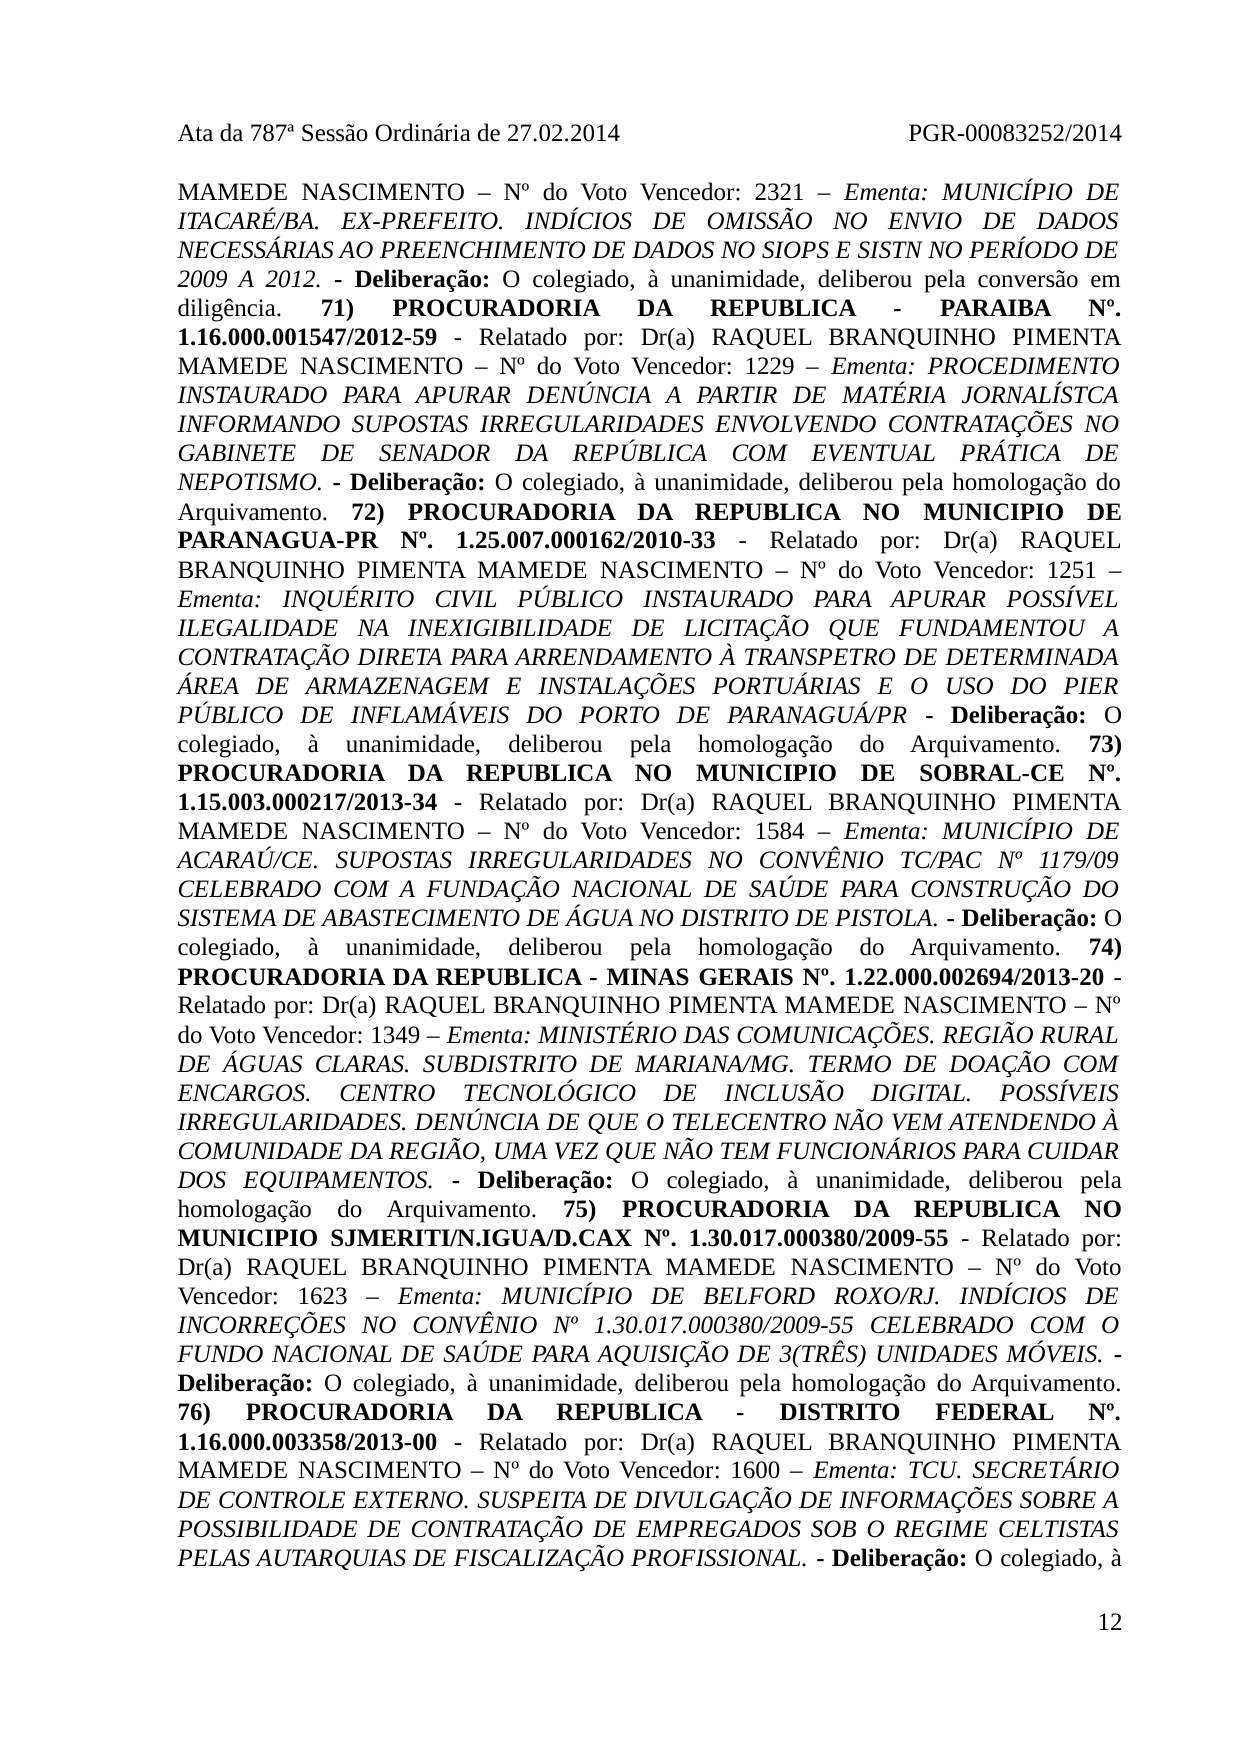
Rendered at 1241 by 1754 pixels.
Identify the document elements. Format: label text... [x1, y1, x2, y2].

text MAMEDE NASCIMENTO – Nº do Voto Vencedor: 2321 – Ementa: MUNICÍPIO DE ITACARÉ/BA. EX-PREFEITO. INDÍCIOS DE OMISSÃO NO ENVIO DE DADOS NECESSÁRIAS AO PREENCHIMENTO DE DADOS NO SIOPS E SISTN NO PERÍODO DE 2009 A 2012. - Deliberação: O colegiado, à unanimidade, deliberou pela conversão em diligência. 71) PROCURADORIA DA REPUBLICA - PARAIBA Nº. 1.16.000.001547/2012-59 - Relatado por: Dr(a) RAQUEL BRANQUINHO PIMENTA MAMEDE NASCIMENTO – Nº do Voto Vencedor: 1229 – Ementa: PROCEDIMENTO INSTAURADO PARA APURAR DENÚNCIA A PARTIR DE MATÉRIA JORNALÍSTCA INFORMANDO SUPOSTAS IRREGULARIDADES ENVOLVENDO CONTRATAÇÕES NO GABINETE DE SENADOR DA REPÚBLICA COM EVENTUAL PRÁTICA DE NEPOTISMO. - Deliberação: O colegiado, à unanimidade, deliberou pela homologação do Arquivamento. 72) PROCURADORIA DA REPUBLICA NO MUNICIPIO DE PARANAGUA-PR Nº. 1.25.007.000162/2010-33 - Relatado por: Dr(a) RAQUEL BRANQUINHO PIMENTA MAMEDE NASCIMENTO – Nº do Voto Vencedor: 1251 – Ementa: INQUÉRITO CIVIL PÚBLICO INSTAURADO PARA APURAR POSSÍVEL ILEGALIDADE NA INEXIGIBILIDADE DE LICITAÇÃO QUE FUNDAMENTOU A CONTRATAÇÃO DIRETA PARA ARRENDAMENTO À TRANSPETRO DE DETERMINADA ÁREA DE ARMAZENAGEM E INSTALAÇÕES PORTUÁRIAS E O USO DO PIER PÚBLICO DE INFLAMÁVEIS DO PORTO DE PARANAGUÁ/PR - Deliberação: O colegiado, à unanimidade, deliberou pela homologação do Arquivamento. 73) PROCURADORIA DA REPUBLICA NO MUNICIPIO DE SOBRAL-CE Nº. 1.15.003.000217/2013-34 - Relatado por: Dr(a) RAQUEL BRANQUINHO PIMENTA MAMEDE NASCIMENTO – Nº do Voto Vencedor: 1584 – Ementa: MUNICÍPIO DE ACARAÚ/CE. SUPOSTAS IRREGULARIDADES NO CONVÊNIO TC/PAC Nº 1179/09 CELEBRADO COM A FUNDAÇÃO NACIONAL DE SAÚDE PARA CONSTRUÇÃO DO SISTEMA DE ABASTECIMENTO DE ÁGUA NO DISTRITO DE PISTOLA. - Deliberação: O colegiado, à unanimidade, deliberou pela homologação do Arquivamento. 74) PROCURADORIA DA REPUBLICA - MINAS GERAIS Nº. 1.22.000.002694/2013-20 - Relatado por: Dr(a) RAQUEL BRANQUINHO PIMENTA MAMEDE NASCIMENTO – Nº do Voto Vencedor: 1349 – Ementa: MINISTÉRIO DAS COMUNICAÇÕES. REGIÃO RURAL DE ÁGUAS CLARAS. SUBDISTRITO DE MARIANA/MG. TERMO DE DOAÇÃO COM ENCARGOS. CENTRO TECNOLÓGICO DE INCLUSÃO DIGITAL. POSSÍVEIS IRREGULARIDADES. DENÚNCIA DE QUE O TELECENTRO NÃO VEM ATENDENDO À COMUNIDADE DA REGIÃO, UMA VEZ QUE NÃO TEM FUNCIONÁRIOS PARA CUIDAR DOS EQUIPAMENTOS. - Deliberação: O colegiado, à unanimidade, deliberou pela homologação do Arquivamento. 75) PROCURADORIA DA REPUBLICA NO MUNICIPIO SJMERITI/N.IGUA/D.CAX Nº. 1.30.017.000380/2009-55 - Relatado por: Dr(a) RAQUEL BRANQUINHO PIMENTA MAMEDE NASCIMENTO – Nº do Voto Vencedor: 1623 – Ementa: MUNICÍPIO DE BELFORD ROXO/RJ. INDÍCIOS DE INCORREÇÕES NO CONVÊNIO Nº 1.30.017.000380/2009-55 CELEBRADO COM O FUNDO NACIONAL DE SAÚDE PARA AQUISIÇÃO DE 3(TRÊS) UNIDADES MÓVEIS. - Deliberação: O colegiado, à unanimidade, deliberou pela homologação do Arquivamento. 76) PROCURADORIA DA REPUBLICA - DISTRITO FEDERAL Nº. 1.16.000.003358/2013-00 - Relatado por: Dr(a) RAQUEL BRANQUINHO PIMENTA MAMEDE NASCIMENTO – Nº do Voto Vencedor: 1600 – Ementa: TCU. SECRETÁRIO DE CONTROLE EXTERNO. SUSPEITA DE DIVULGAÇÃO DE INFORMAÇÕES SOBRE A POSSIBILIDADE DE CONTRATAÇÃO DE EMPREGADOS SOB O REGIME CELTISTAS PELAS AUTARQUIAS DE FISCALIZAÇÃO PROFISSIONAL. - Deliberação: O colegiado, à [177, 177, 1122, 1572]
